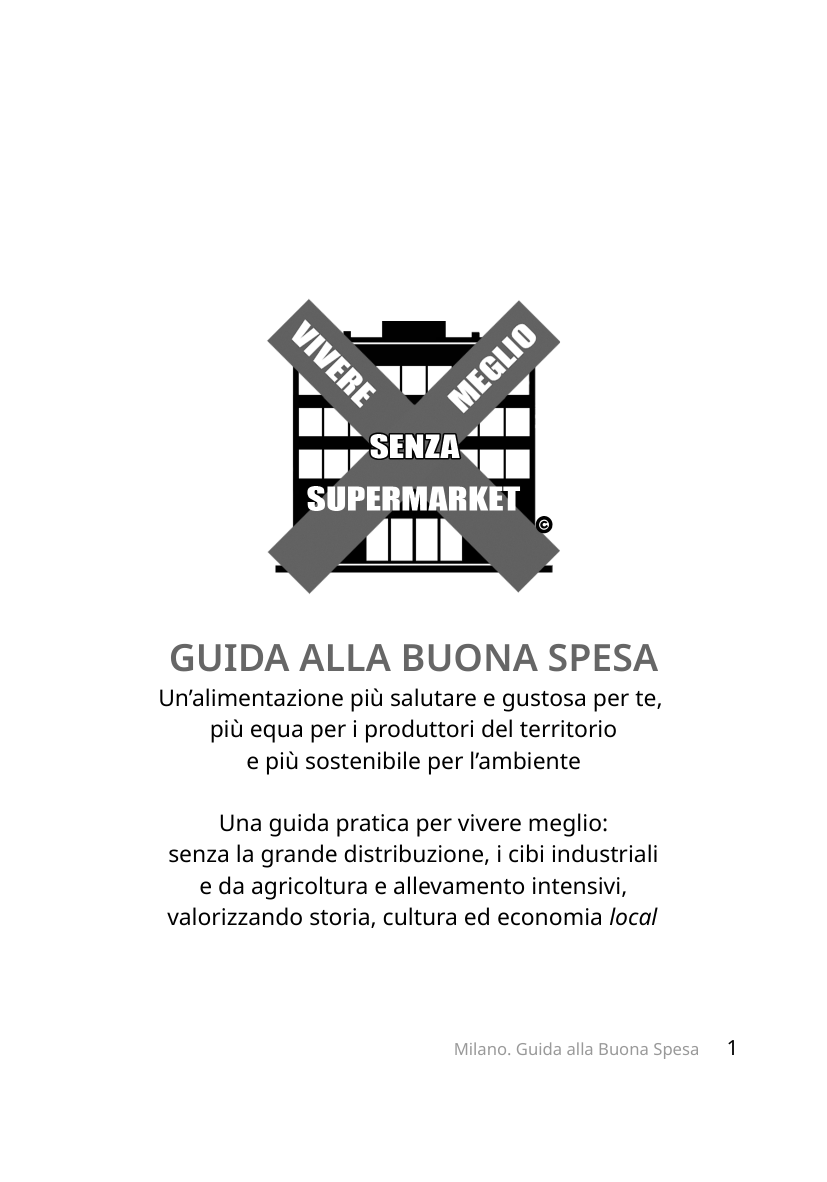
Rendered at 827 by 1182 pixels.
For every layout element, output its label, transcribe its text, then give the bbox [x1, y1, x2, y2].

text Un’alimentazione più salutare e gustosa per te, [88, 682, 738, 713]
text senza la grande distribuzione, i cibi industriali [88, 838, 738, 870]
text e più sostenibile per l’ambiente [88, 745, 738, 776]
picture [266, 298, 561, 595]
text valorizzando storia, cultura ed economia local [88, 901, 738, 932]
text e da agricoltura e allevamento intensivi, [88, 870, 738, 901]
text più equa per i produttori del territorio [88, 713, 738, 745]
text GUIDA ALLA BUONA SPESA [88, 631, 738, 682]
text Una guida pratica per vivere meglio: [88, 807, 738, 838]
